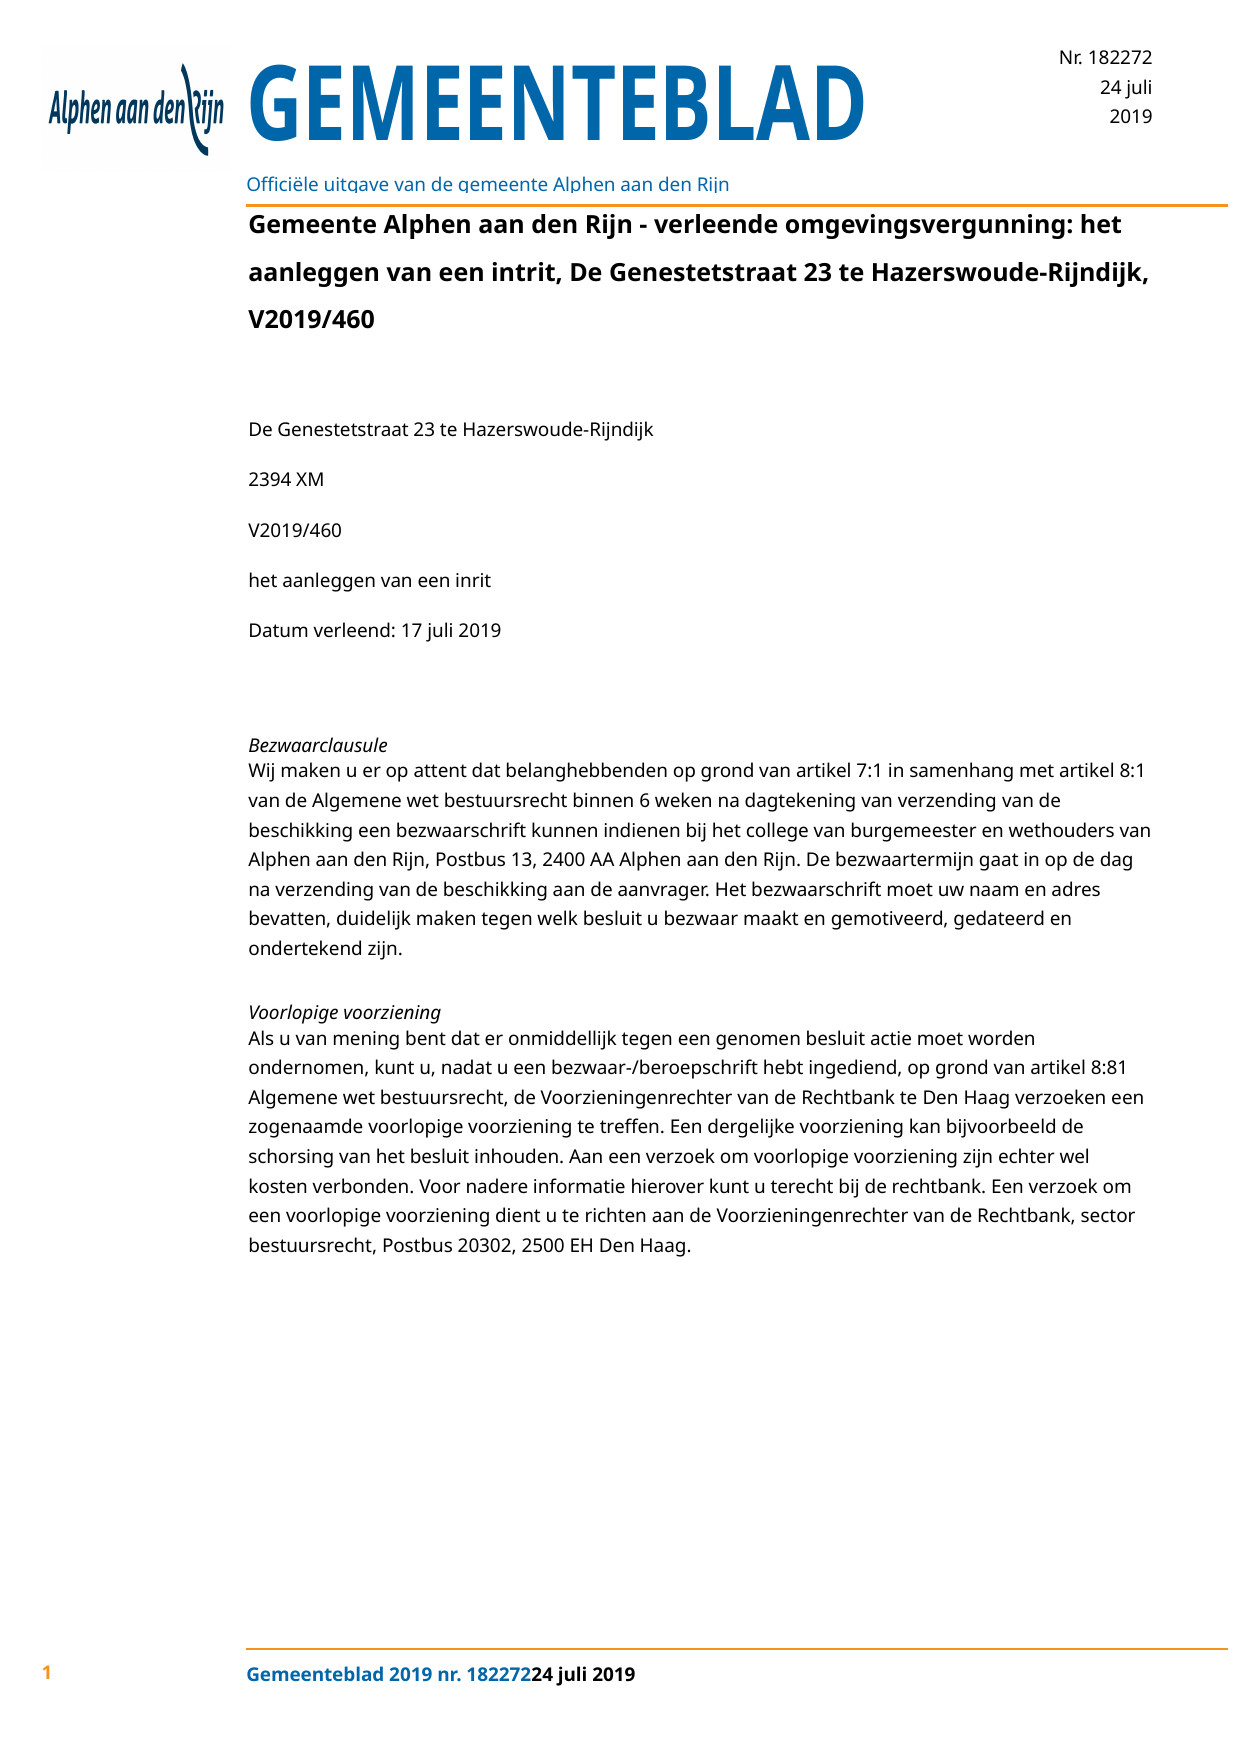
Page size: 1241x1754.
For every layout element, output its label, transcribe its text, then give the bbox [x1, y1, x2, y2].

text het aanleggen van een inrit [248, 567, 1152, 593]
picture [41, 47, 231, 172]
text Als u van mening bent dat er onmiddellijk tegen een genomen besluit actie moet worden ondernomen, kunt u, nadat u een bezwaar-/beroepschrift hebt ingediend, op grond van artikel 8:81 Algemene wet bestuursrecht, de Voorzieningenrechter van de Rechtbank te Den Haag verzoeken een zogenaamde voorlopige voorziening te treffen. Een dergelijke voorziening kan bijvoorbeeld de schorsing van het besluit inhouden. Aan een verzoek om voorlopige voorziening zijn echter wel kosten verbonden. Voor nadere informatie hierover kunt u terecht bij de rechtbank. Een verzoek om een voorlopige voorziening dient u te richten aan de Voorzieningenrechter van de Rechtbank, sector bestuursrecht, Postbus 20302, 2500 EH Den Haag. [248, 1025, 1152, 1258]
text Voorlopige voorziening [248, 999, 1152, 1025]
text De Genestetstraat 23 te Hazerswoude-Rijndijk [248, 416, 1152, 442]
text Datum verleend: 17 juli 2019 [248, 618, 1152, 643]
text V2019/460 [248, 517, 1152, 542]
text Bezwaarclausule [248, 732, 1152, 758]
text Gemeente Alphen aan den Rijn - verleende omgevingsvergunning: het aanleggen van een intrit, De Genestetstraat 23 te Hazerswoude-Rijndijk, V2019/460 [248, 207, 1152, 336]
text Wij maken u er op attent dat belanghebbenden op grond van artikel 7:1 in samenhang met artikel 8:1 van de Algemene wet bestuursrecht binnen 6 weken na dagtekening van verzending van de beschikking een bezwaarschrift kunnen indienen bij het college van burgemeester en wethouders van Alphen aan den Rijn, Postbus 13, 2400 AA Alphen aan den Rijn. De bezwaartermijn gaat in op de dag na verzending van de beschikking aan de aanvrager. Het bezwaarschrift moet uw naam en adres bevatten, duidelijk maken tegen welk besluit u bezwaar maakt en gemotiveerd, gedateerd en ondertekend zijn. [248, 758, 1152, 961]
text 2394 XM [248, 466, 1152, 492]
